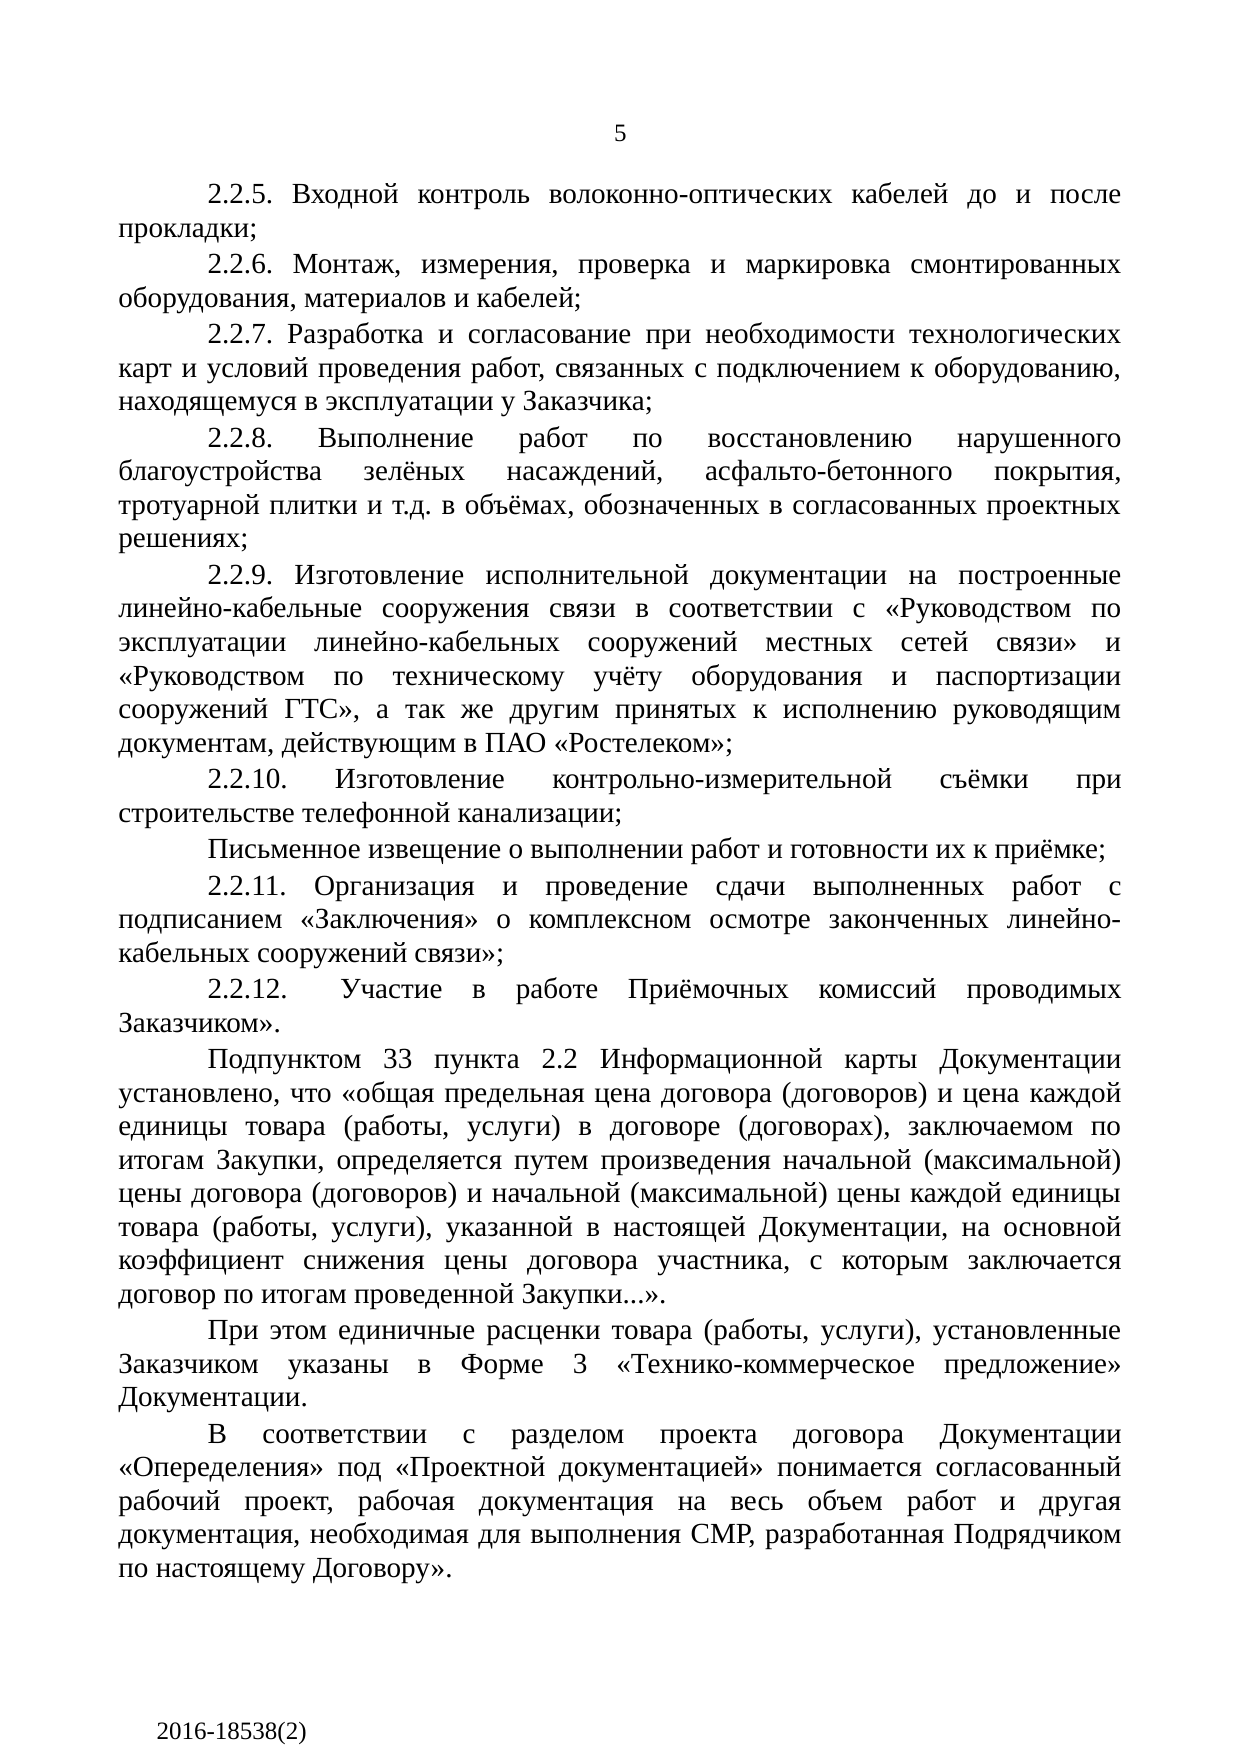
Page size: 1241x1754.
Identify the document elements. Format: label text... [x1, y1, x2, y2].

text 2.2.7. Разработка и согласование при необходимости технологических карт и условий проведения работ, связанных с подключением к оборудованию, находящемуся в эксплуатации у Заказчика; [118, 316, 1122, 417]
list Участие в работе Приёмочных комиссий проводимых Заказчиком». [118, 971, 1122, 1038]
text При этом единичные расценки товара (работы, услуги), установленные Заказчиком указаны в Форме 3 «Технико-коммерческое предложение» Документации. [118, 1312, 1122, 1413]
text Подпунктом 33 пункта 2.2 Информационной карты Документации установлено, что «общая предельная цена договора (договоров) и цена каждой единицы товара (работы, услуги) в договоре (договорах), заключаемом по итогам Закупки, определяется путем произведения начальной (максимальной) цены договора (договоров) и начальной (максимальной) цены каждой единицы товара (работы, услуги), указанной в настоящей Документации, на основной коэффициент снижения цены договора участника, с которым заключается договор по итогам проведенной Закупки...». [118, 1041, 1122, 1309]
text 2.2.10. Изготовление контрольно-измерительной съёмки при строительстве телефонной канализации; [118, 761, 1122, 828]
text 2.2.11. Организация и проведение сдачи выполненных работ с подписанием «Заключения» о комплексном осмотре законченных линейно-кабельных сооружений связи»; [118, 868, 1122, 968]
text 2.2.8. Выполнение работ по восстановлению нарушенного благоустройства зелёных насаждений, асфальто-бетонного покрытия, тротуарной плитки и т.д. в объёмах, обозначенных в согласованных проектных решениях; [118, 420, 1122, 554]
text В соответствии с разделом проекта договора Документации «Опеределения» под «Проектной документацией» понимается согласованный рабочий проект, рабочая документация на весь объем работ и другая документация, необходимая для выполнения СМР, разработанная Подрядчиком по настоящему Договору». [118, 1416, 1122, 1584]
text Письменное извещение о выполнении работ и готовности их к приёмке; [118, 831, 1122, 865]
text 2.2.6. Монтаж, измерения, проверка и маркировка смонтированных оборудования, материалов и кабелей; [118, 246, 1122, 313]
text 2.2.9. Изготовление исполнительной документации на построенные линейно-кабельные сооружения связи в соответствии с «Руководством по эксплуатации линейно-кабельных сооружений местных сетей связи» и «Руководством по техническому учёту оборудования и паспортизации сооружений ГТС», а так же другим принятых к исполнению руководящим документам, действующим в ПАО «Ростелеком»; [118, 557, 1122, 758]
text 2.2.5. Входной контроль волоконно-оптических кабелей до и после прокладки; [118, 176, 1122, 243]
